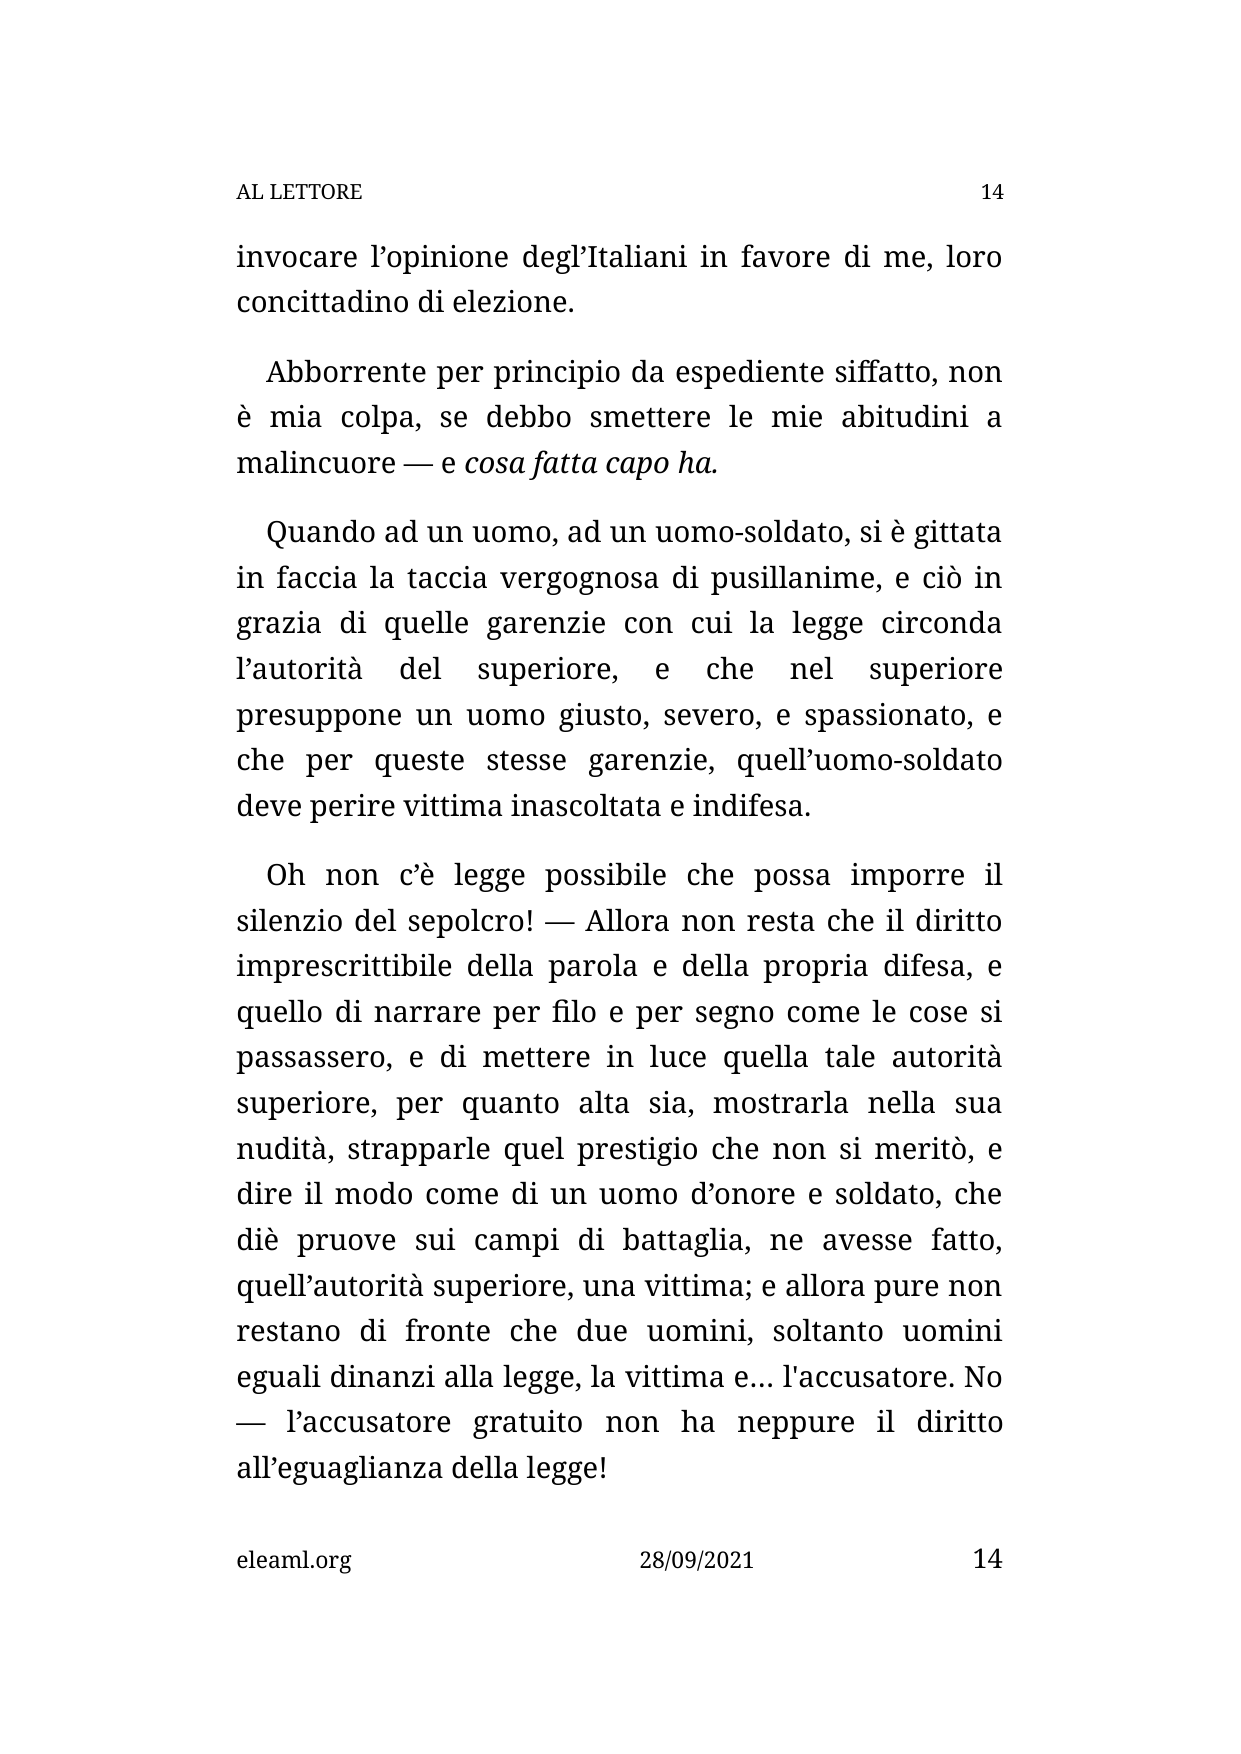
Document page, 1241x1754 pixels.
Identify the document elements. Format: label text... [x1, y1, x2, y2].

text Oh non c’è legge possibile che possa imporre il silenzio del sepolcro! — Allora non resta che il diritto imprescrittibile della parola e della propria difesa, e quello di narrare per filo e per segno come le cose si passassero, e di mettere in luce quella tale autorità superiore, per quanto alta sia, mostrarla nella sua nudità, strapparle quel prestigio che non si meritò, e dire il modo come di un uomo d’onore e soldato, che diè pruove sui campi di battaglia, ne avesse fatto, quell’autorità superiore, una vittima; e allora pure non restano di fronte che due uomini, soltanto uomini eguali dinanzi alla legge, la vittima e… l'accusatore. No — l’accusatore gratuito non ha neppure il diritto all’eguaglianza della legge! [236, 854, 1004, 1487]
text Abborrente per principio da espediente siffatto, non è mia colpa, se debbo smettere le mie abitudini a malincuore — e cosa fatta capo ha. [236, 351, 1004, 482]
text Quando ad un uomo, ad un uomo-soldato, si è gittata in faccia la taccia vergognosa di pusillanime, e ciò in grazia di quelle garenzie con cui la legge circonda l’autorità del superiore, e che nel superiore presuppone un uomo giusto, severo, e spassionato, e che per queste stesse garenzie, quell’uomo-soldato deve perire vittima inascoltata e indifesa. [236, 511, 1004, 825]
text invocare l’opinione degl’Italiani in favore di me, loro concittadino di elezione. [236, 236, 1004, 321]
